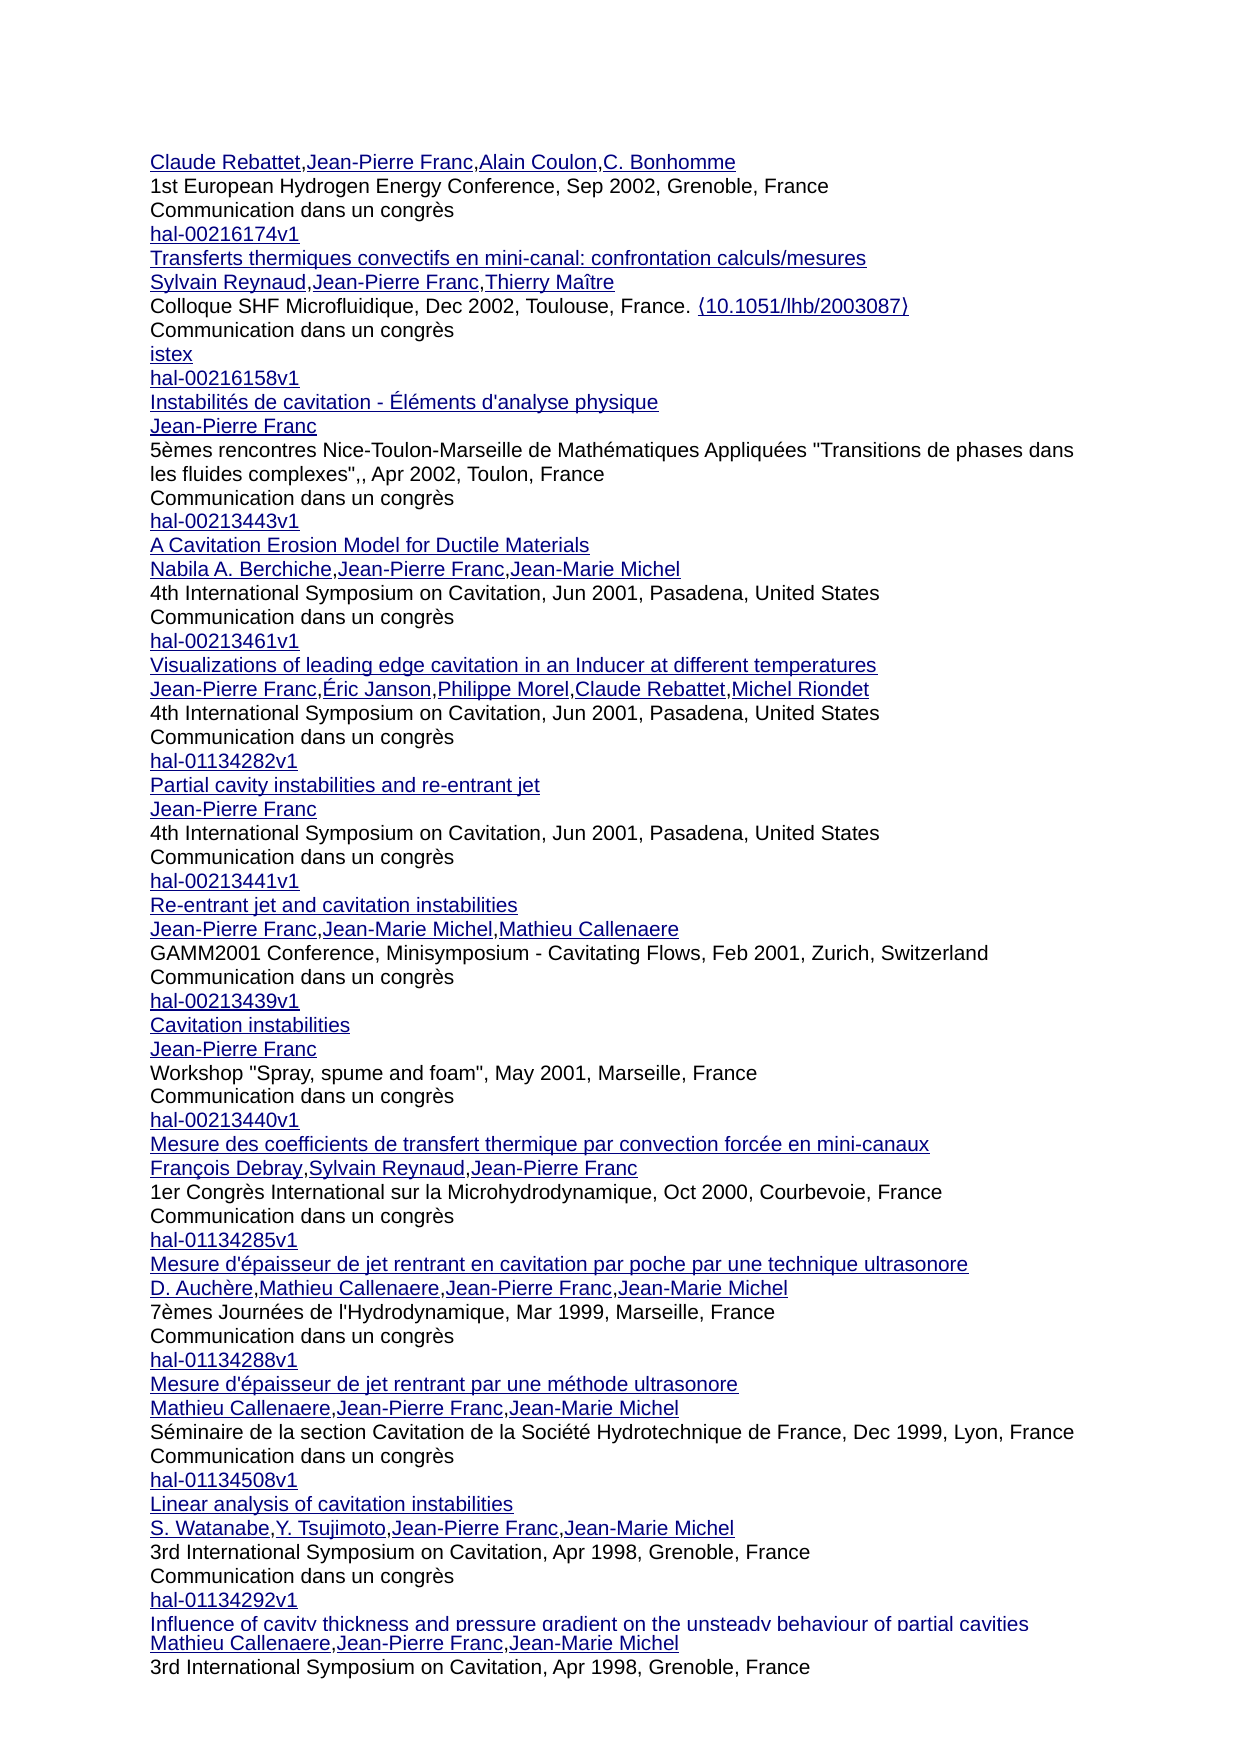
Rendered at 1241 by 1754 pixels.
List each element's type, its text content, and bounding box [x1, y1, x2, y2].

table_cell Cavitation instabilities Jean-Pierre Franc Workshop "Spray, spume and foam", May 2001, Marseille, France Communication dans un congrès hal-00213440v1 [150, 1013, 1090, 1132]
table_cell Claude Rebattet,Jean-Pierre Franc,Alain Coulon,C. Bonhomme 1st European Hydrogen Energy Conference, Sep 2002, Grenoble, France Communication dans un congrès hal-00216174v1 [150, 150, 1090, 246]
table_cell Transferts thermiques convectifs en mini-canal: confrontation calculs/mesures Sylvain Reynaud,Jean-Pierre Franc,Thierry Maître Colloque SHF Microfluidique, Dec 2002, Toulouse, France. ⟨10.1051/lhb/2003087⟩ Communication dans un congrès istex hal-00216158v1 [150, 246, 1090, 389]
table_cell Linear analysis of cavitation instabilities S. Watanabe,Y. Tsujimoto,Jean-Pierre Franc,Jean-Marie Michel 3rd International Symposium on Cavitation, Apr 1998, Grenoble, France Communication dans un congrès hal-01134292v1 [150, 1492, 1090, 1611]
table_cell Instabilités de cavitation - Éléments d'analyse physique Jean-Pierre Franc 5èmes rencontres Nice-Toulon-Marseille de Mathématiques Appliquées "Transitions de phases dans les fluides complexes",, Apr 2002, Toulon, France Communication dans un congrès hal-00213443v1 [150, 390, 1090, 533]
table_cell Re-entrant jet and cavitation instabilities Jean-Pierre Franc,Jean-Marie Michel,Mathieu Callenaere GAMM2001 Conference, Minisymposium - Cavitating Flows, Feb 2001, Zurich, Switzerland Communication dans un congrès hal-00213439v1 [150, 893, 1090, 1012]
table_cell Influence of cavity thickness and pressure gradient on the unsteady behaviour of partial cavities Mathieu Callenaere,Jean-Pierre Franc,Jean-Marie Michel 3rd International Symposium on Cavitation, Apr 1998, Grenoble, France [150, 1611, 1090, 1679]
table_cell Mesure d'épaisseur de jet rentrant en cavitation par poche par une technique ultrasonore D. Auchère,Mathieu Callenaere,Jean-Pierre Franc,Jean-Marie Michel 7èmes Journées de l'Hydrodynamique, Mar 1999, Marseille, France Communication dans un congrès hal-01134288v1 [150, 1252, 1090, 1372]
table_cell Partial cavity instabilities and re-entrant jet Jean-Pierre Franc 4th International Symposium on Cavitation, Jun 2001, Pasadena, United States Communication dans un congrès hal-00213441v1 [150, 773, 1090, 893]
table_cell Mesure des coefficients de transfert thermique par convection forcée en mini-canaux François Debray,Sylvain Reynaud,Jean-Pierre Franc 1er Congrès International sur la Microhydrodynamique, Oct 2000, Courbevoie, France Communication dans un congrès hal-01134285v1 [150, 1132, 1090, 1252]
table_cell Visualizations of leading edge cavitation in an Inducer at different temperatures Jean-Pierre Franc,Éric Janson,Philippe Morel,Claude Rebattet,Michel Riondet 4th International Symposium on Cavitation, Jun 2001, Pasadena, United States Communication dans un congrès hal-01134282v1 [150, 653, 1090, 773]
table_cell A Cavitation Erosion Model for Ductile Materials Nabila A. Berchiche,Jean-Pierre Franc,Jean-Marie Michel 4th International Symposium on Cavitation, Jun 2001, Pasadena, United States Communication dans un congrès hal-00213461v1 [150, 533, 1090, 653]
table_cell Mesure d'épaisseur de jet rentrant par une méthode ultrasonore Mathieu Callenaere,Jean-Pierre Franc,Jean-Marie Michel Séminaire de la section Cavitation de la Société Hydrotechnique de France, Dec 1999, Lyon, France Communication dans un congrès hal-01134508v1 [150, 1372, 1090, 1492]
